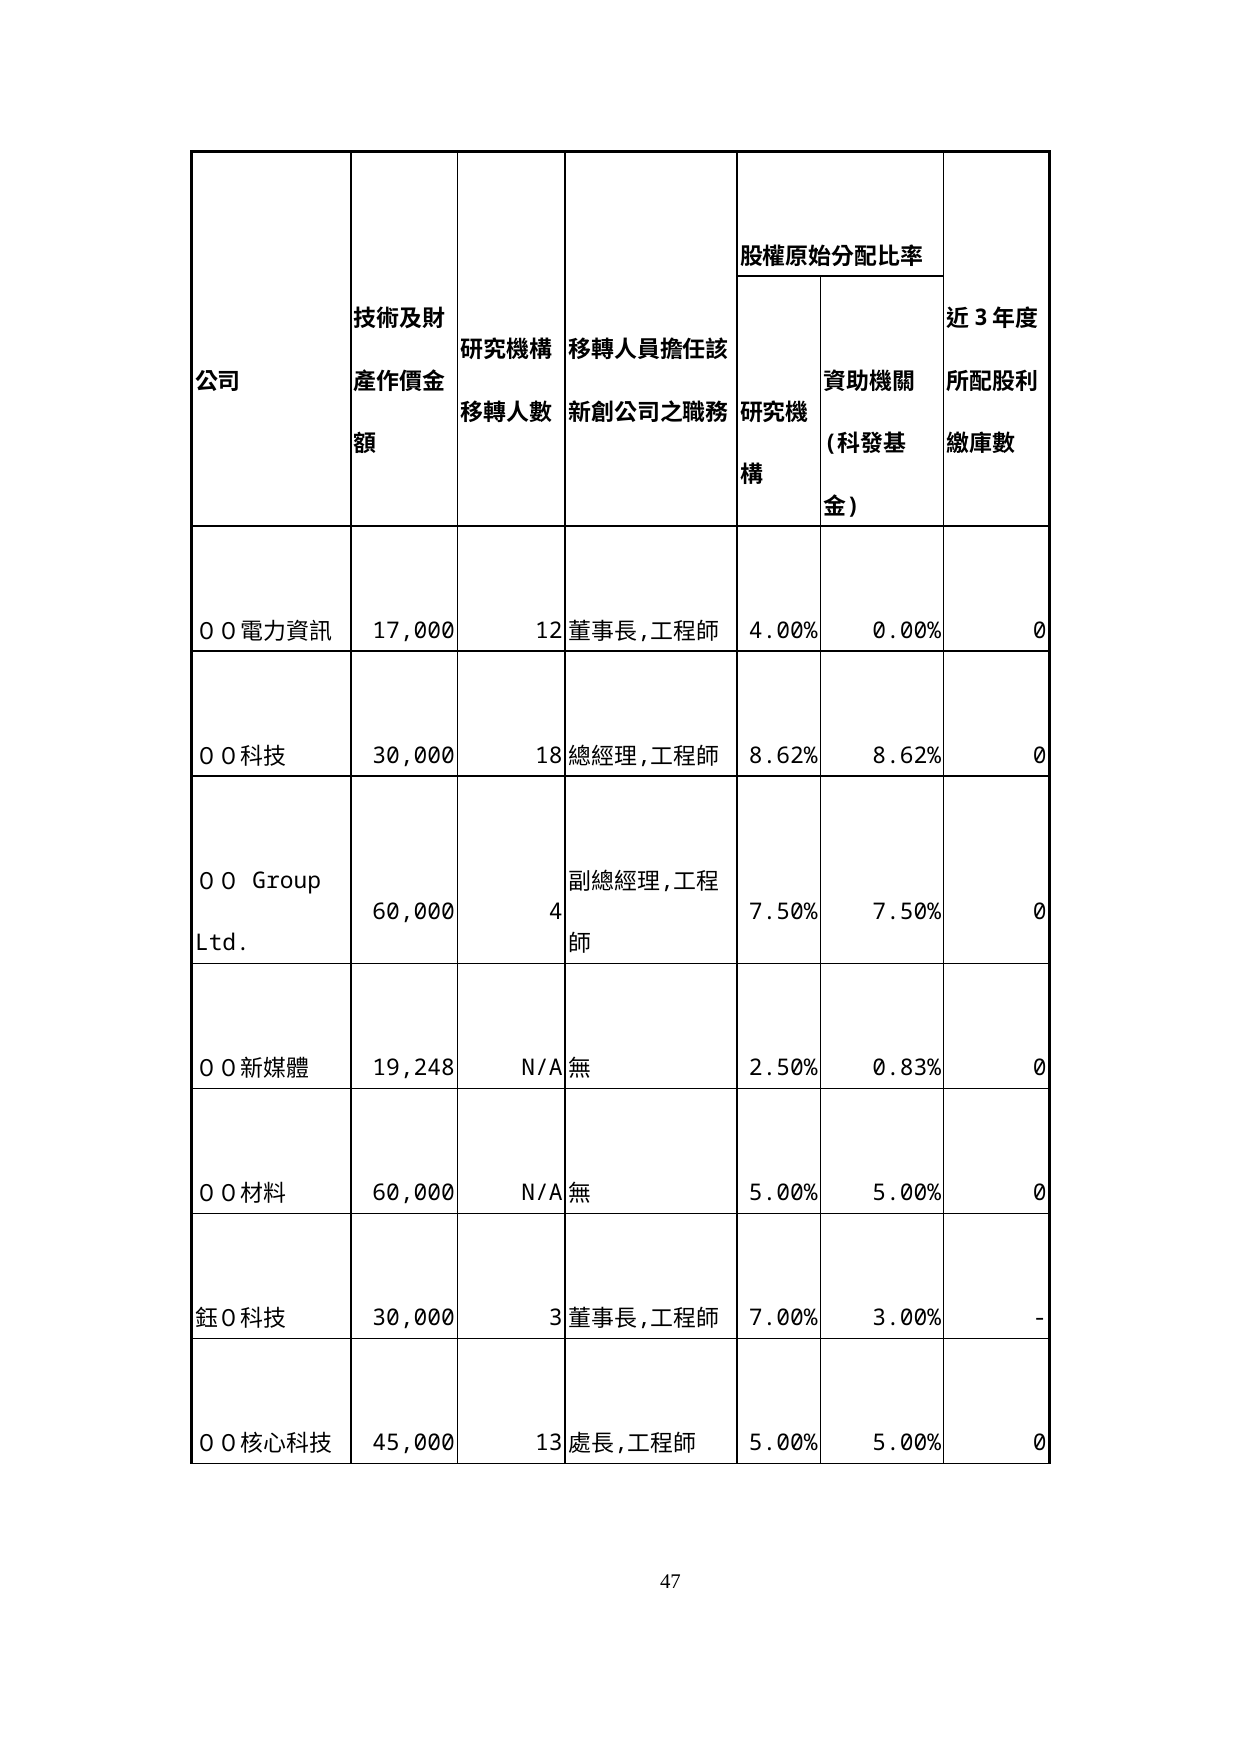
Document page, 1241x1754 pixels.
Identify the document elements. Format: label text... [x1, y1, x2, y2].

table_cell 資助機關 (科發基金) [821, 277, 943, 525]
table_cell N/A [458, 964, 564, 1087]
table_cell 0 [944, 1089, 1048, 1212]
table_cell 5.00% [738, 1339, 820, 1462]
table_cell 0 [944, 964, 1048, 1087]
table_cell 30,000 [352, 652, 457, 775]
table_cell 8.62% [738, 652, 820, 775]
table_cell 0.83% [821, 964, 943, 1087]
table_cell 30,000 [352, 1214, 457, 1337]
table_cell 2.50% [738, 964, 820, 1087]
table_cell 5.00% [738, 1089, 820, 1212]
table_cell 4 [458, 777, 564, 962]
table_cell 7.50% [738, 777, 820, 962]
table_cell 45,000 [352, 1339, 457, 1462]
table_cell 18 [458, 652, 564, 775]
table_cell 董事長,工程師 [566, 527, 736, 650]
table_cell 5.00% [821, 1089, 943, 1212]
table_cell 0 [944, 1339, 1048, 1462]
table_cell 無 [566, 1089, 736, 1212]
table_cell 13 [458, 1339, 564, 1462]
table_header 近3年度所配股利繳庫數 [944, 153, 1048, 525]
table_cell ００科技 [193, 652, 350, 775]
table_cell ００ Group Ltd. [193, 777, 350, 962]
table_cell 3 [458, 1214, 564, 1337]
table_cell ００核心科技 [193, 1339, 350, 1462]
table_cell ００材料 [193, 1089, 350, 1212]
table_cell 19,248 [352, 964, 457, 1087]
table_cell 0 [944, 527, 1048, 650]
table_cell 0 [944, 652, 1048, 775]
table_cell 副總經理,工程師 [566, 777, 736, 962]
table_cell 總經理,工程師 [566, 652, 736, 775]
table_cell 0 [944, 777, 1048, 962]
table_cell 7.00% [738, 1214, 820, 1337]
table_cell 5.00% [821, 1339, 943, 1462]
table_cell 60,000 [352, 777, 457, 962]
table_cell 4.00% [738, 527, 820, 650]
table_header 股權原始分配比率 [738, 153, 943, 275]
table_cell 處長,工程師 [566, 1339, 736, 1462]
table_cell 7.50% [821, 777, 943, 962]
table_cell 鈺０科技 [193, 1214, 350, 1337]
table_cell - [944, 1214, 1048, 1337]
table_cell 董事長,工程師 [566, 1214, 736, 1337]
table_cell 研究機構 [738, 277, 820, 525]
table_header 移轉人員擔任該新創公司之職務 [566, 153, 736, 525]
table_cell 17,000 [352, 527, 457, 650]
table_cell 12 [458, 527, 564, 650]
table_cell 8.62% [821, 652, 943, 775]
table_cell N/A [458, 1089, 564, 1212]
table_header 公司 [193, 153, 350, 525]
table_cell 0.00% [821, 527, 943, 650]
table_header 技術及財產作價金額 [352, 153, 457, 525]
table_cell 無 [566, 964, 736, 1087]
table_cell 60,000 [352, 1089, 457, 1212]
table_cell 3.00% [821, 1214, 943, 1337]
table_cell ００電力資訊 [193, 527, 350, 650]
table_header 研究機構移轉人數 [458, 153, 564, 525]
table_cell ００新媒體 [193, 964, 350, 1087]
